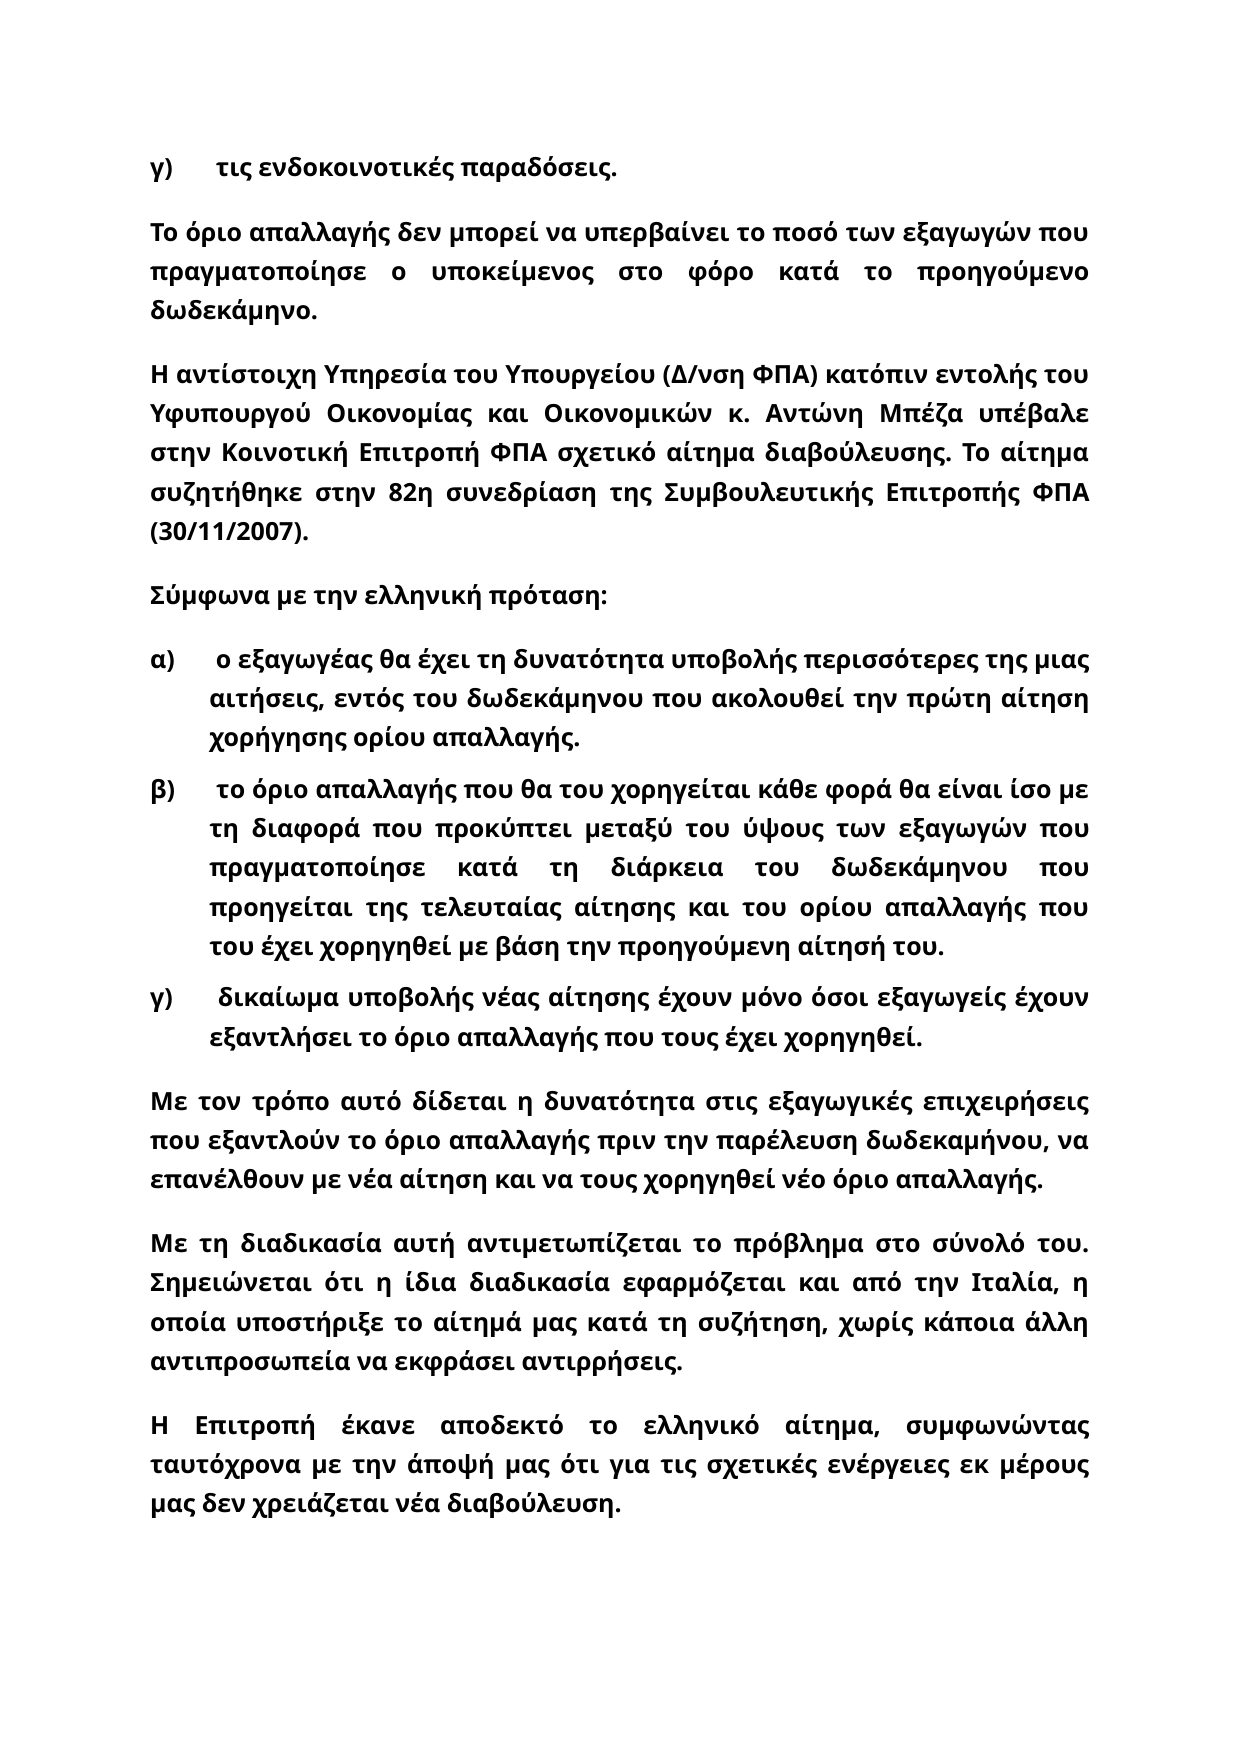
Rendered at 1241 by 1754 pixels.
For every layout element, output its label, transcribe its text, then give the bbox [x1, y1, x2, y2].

text Σύμφωνα με την ελληνική πρόταση: [150, 577, 1090, 612]
list γ) δικαίωμα υποβολής νέας αίτησης έχουν μόνο όσοι εξαγωγείς έχουν εξαντλήσει το όριο απαλλαγής που τους έχει χορηγηθεί. [150, 980, 1090, 1053]
text Η αντίστοιχη Υπηρεσία του Υπουργείου (Δ/νση ΦΠΑ) κατόπιν εντολής του Υφυπουργού Οικονομίας και Οικονομικών κ. Αντώνη Μπέζα υπέβαλε στην Κοινοτική Επιτροπή ΦΠΑ σχετικό αίτημα διαβούλευσης. Το αίτημα συζητήθηκε στην 82η συνεδρίαση της Συμβουλευτικής Επιτροπής ΦΠΑ (30/11/2007). [150, 357, 1090, 547]
text Με τη διαδικασία αυτή αντιμετωπίζεται το πρόβλημα στο σύνολό του. Σημειώνεται ότι η ίδια διαδικασία εφαρμόζεται και από την Ιταλία, η οποία υποστήριξε το αίτημά μας κατά τη συζήτηση, χωρίς κάποια άλλη αντιπροσωπεία να εκφράσει αντιρρήσεις. [150, 1226, 1090, 1377]
list γ) τις ενδοκοινοτικές παραδόσεις. [150, 150, 1090, 184]
list β) το όριο απαλλαγής που θα του χορηγείται κάθε φορά θα είναι ίσο με τη διαφορά που προκύπτει μεταξύ του ύψους των εξαγωγών που πραγματοποίησε κατά τη διάρκεια του δωδεκάμηνου που προηγείται της τελευταίας αίτησης και του ορίου απαλλαγής που του έχει χορηγηθεί με βάση την προηγούμενη αίτησή του. [150, 772, 1090, 962]
text Με τον τρόπο αυτό δίδεται η δυνατότητα στις εξαγωγικές επιχειρήσεις που εξαντλούν το όριο απαλλαγής πριν την παρέλευση δωδεκαμήνου, να επανέλθουν με νέα αίτηση και να τους χορηγηθεί νέο όριο απαλλαγής. [150, 1083, 1090, 1196]
text Το όριο απαλλαγής δεν μπορεί να υπερβαίνει το ποσό των εξαγωγών που πραγματοποίησε ο υποκείμενος στο φόρο κατά το προηγούμενο δωδεκάμηνο. [150, 214, 1090, 327]
list α) ο εξαγωγέας θα έχει τη δυνατότητα υποβολής περισσότερες της μιας αιτήσεις, εντός του δωδεκάμηνου που ακολουθεί την πρώτη αίτηση χορήγησης ορίου απαλλαγής. [150, 642, 1090, 754]
text Η Επιτροπή έκανε αποδεκτό το ελληνικό αίτημα, συμφωνώντας ταυτόχρονα με την άποψή μας ότι για τις σχετικές ενέργειες εκ μέρους μας δεν χρειάζεται νέα διαβούλευση. [150, 1407, 1090, 1520]
